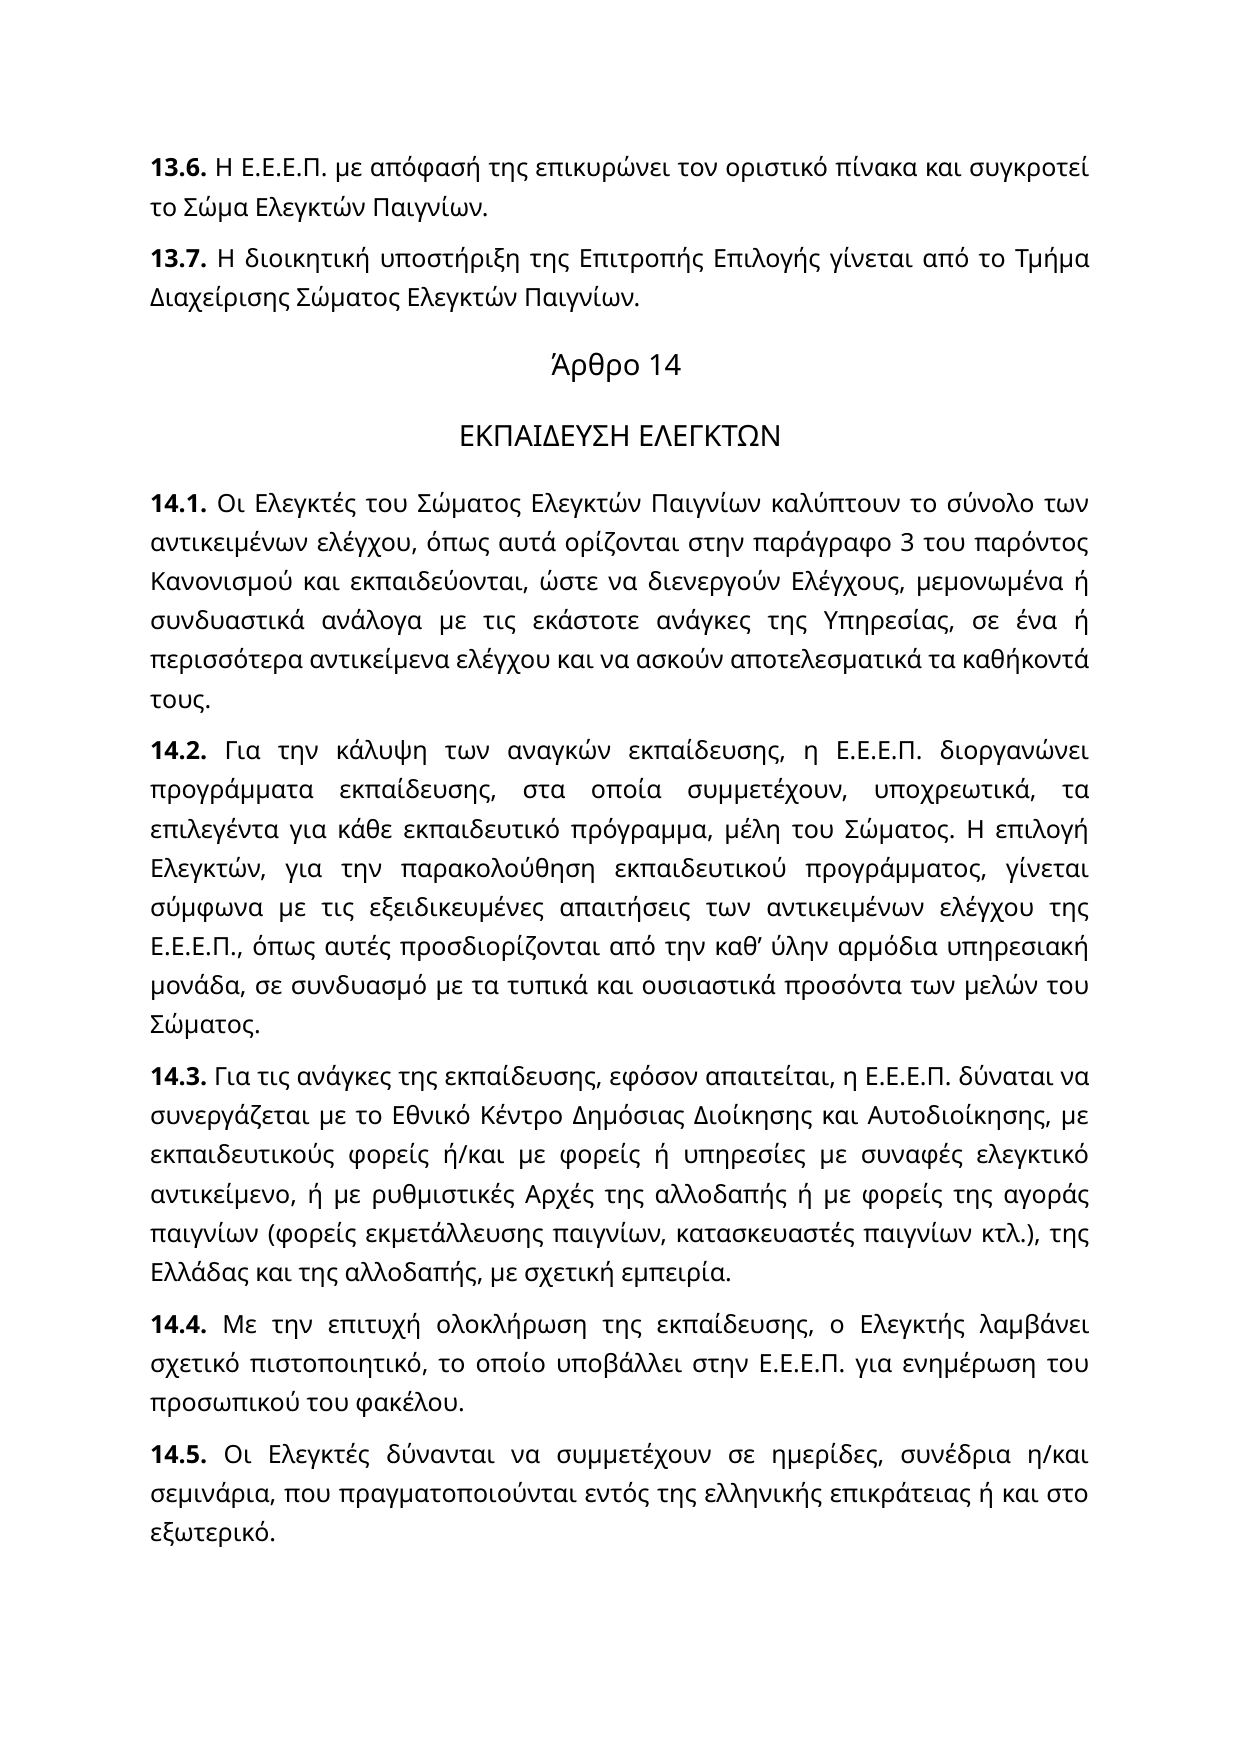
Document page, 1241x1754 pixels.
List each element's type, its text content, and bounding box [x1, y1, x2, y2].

text 13.7. Η διοικητική υποστήριξη της Επιτροπής Επιλογής γίνεται από το Τμήμα Διαχείρισης Σώματος Ελεγκτών Παιγνίων. [150, 241, 1090, 314]
text 14.4. Με την επιτυχή ολοκλήρωση της εκπαίδευσης, ο Ελεγκτής λαμβάνει σχετικό πιστοποιητικό, το οποίο υποβάλλει στην Ε.Ε.Ε.Π. για ενημέρωση του προσωπικού του φακέλου. [150, 1306, 1090, 1419]
text 14.3. Για τις ανάγκες της εκπαίδευσης, εφόσον απαιτείται, η Ε.Ε.Ε.Π. δύναται να συνεργάζεται με το Εθνικό Κέντρο Δημόσιας Διοίκησης και Αυτοδιοίκησης, με εκπαιδευτικούς φορείς ή/και με φορείς ή υπηρεσίες με συναφές ελεγκτικό αντικείμενο, ή με ρυθμιστικές Αρχές της αλλοδαπής ή με φορείς της αγοράς παιγνίων (φορείς εκμετάλλευσης παιγνίων, κατασκευαστές παιγνίων κτλ.), της Ελλάδας και της αλλοδαπής, με σχετική εμπειρία. [150, 1059, 1090, 1289]
text 13.6. Η Ε.Ε.Ε.Π. με απόφασή της επικυρώνει τον οριστικό πίνακα και συγκροτεί το Σώμα Ελεγκτών Παιγνίων. [150, 150, 1090, 223]
subtitle Άρθρο 14 [150, 344, 1090, 384]
text 14.1. Οι Ελεγκτές του Σώματος Ελεγκτών Παιγνίων καλύπτουν το σύνολο των αντικειμένων ελέγχου, όπως αυτά ορίζονται στην παράγραφο 3 του παρόντος Κανονισμού και εκπαιδεύονται, ώστε να διενεργούν Ελέγχους, μεμονωμένα ή συνδυαστικά ανάλογα με τις εκάστοτε ανάγκες της Υπηρεσίας, σε ένα ή περισσότερα αντικείμενα ελέγχου και να ασκούν αποτελεσματικά τα καθήκοντά τους. [150, 485, 1090, 715]
text 14.2. Για την κάλυψη των αναγκών εκπαίδευσης, η Ε.Ε.Ε.Π. διοργανώνει προγράμματα εκπαίδευσης, στα οποία συμμετέχουν, υποχρεωτικά, τα επιλεγέντα για κάθε εκπαιδευτικό πρόγραμμα, μέλη του Σώματος. Η επιλογή Ελεγκτών, για την παρακολούθηση εκπαιδευτικού προγράμματος, γίνεται σύμφωνα με τις εξειδικευμένες απαιτήσεις των αντικειμένων ελέγχου της Ε.Ε.Ε.Π., όπως αυτές προσδιορίζονται από την καθ’ ύλην αρμόδια υπηρεσιακή μονάδα, σε συνδυασμό με τα τυπικά και ουσιαστικά προσόντα των μελών του Σώματος. [150, 733, 1090, 1041]
subtitle ΕΚΠΑΙΔΕΥΣΗ ΕΛΕΓΚΤΩΝ [150, 415, 1090, 454]
text 14.5. Οι Ελεγκτές δύνανται να συμμετέχουν σε ημερίδες, συνέδρια η/και σεμινάρια, που πραγματοποιούνται εντός της ελληνικής επικράτειας ή και στο εξωτερικό. [150, 1436, 1090, 1549]
